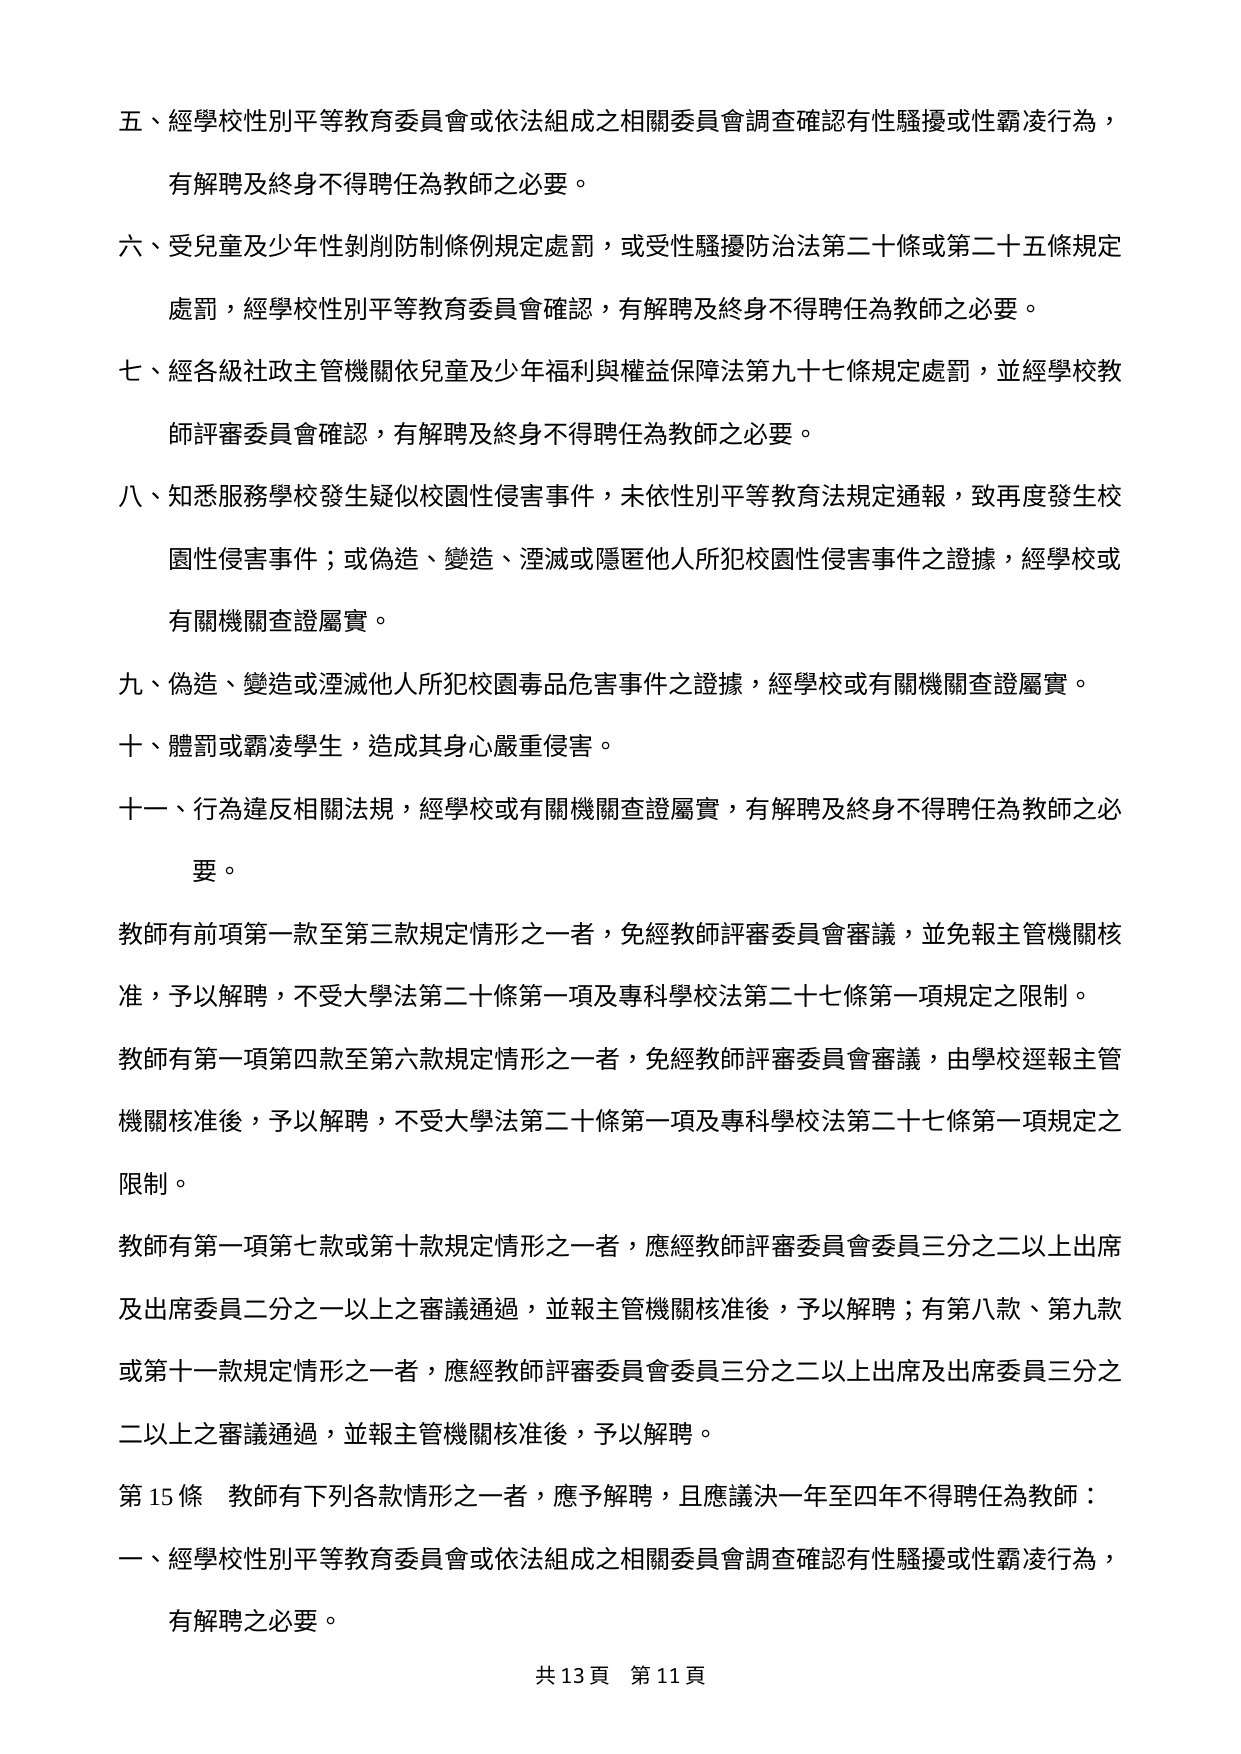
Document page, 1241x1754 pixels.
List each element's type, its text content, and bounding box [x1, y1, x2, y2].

text 八、知悉服務學校發生疑似校園性侵害事件，未依性別平等教育法規定通報，致再度發生校園性侵害事件；或偽造、變造、湮滅或隱匿他人所犯校園性侵害事件之證據，經學校或有關機關查證屬實。 [118, 453, 1122, 641]
text 十、體罰或霸凌學生，造成其身心嚴重侵害。 [118, 703, 1122, 766]
text 五、經學校性別平等教育委員會或依法組成之相關委員會調查確認有性騷擾或性霸凌行為，有解聘及終身不得聘任為教師之必要。 [118, 78, 1122, 203]
text 九、偽造、變造或湮滅他人所犯校園毒品危害事件之證據，經學校或有關機關查證屬實。 [118, 641, 1122, 703]
text 教師有前項第一款至第三款規定情形之一者，免經教師評審委員會審議，並免報主管機關核准，予以解聘，不受大學法第二十條第一項及專科學校法第二十七條第一項規定之限制。 [118, 891, 1122, 1016]
text 第15條 教師有下列各款情形之一者，應予解聘，且應議決一年至四年不得聘任為教師： [118, 1453, 1122, 1516]
text 六、受兒童及少年性剝削防制條例規定處罰，或受性騷擾防治法第二十條或第二十五條規定處罰，經學校性別平等教育委員會確認，有解聘及終身不得聘任為教師之必要。 [118, 203, 1122, 328]
text 教師有第一項第四款至第六款規定情形之一者，免經教師評審委員會審議，由學校逕報主管機關核准後，予以解聘，不受大學法第二十條第一項及專科學校法第二十七條第一項規定之限制。 [118, 1016, 1122, 1203]
text 一、經學校性別平等教育委員會或依法組成之相關委員會調查確認有性騷擾或性霸凌行為，有解聘之必要。 [118, 1516, 1122, 1641]
text 七、經各級社政主管機關依兒童及少年福利與權益保障法第九十七條規定處罰，並經學校教師評審委員會確認，有解聘及終身不得聘任為教師之必要。 [118, 328, 1122, 453]
text 教師有第一項第七款或第十款規定情形之一者，應經教師評審委員會委員三分之二以上出席及出席委員二分之一以上之審議通過，並報主管機關核准後，予以解聘；有第八款、第九款或第十一款規定情形之一者，應經教師評審委員會委員三分之二以上出席及出席委員三分之二以上之審議通過，並報主管機關核准後，予以解聘。 [118, 1203, 1122, 1453]
text 十一、行為違反相關法規，經學校或有關機關查證屬實，有解聘及終身不得聘任為教師之必要。 [118, 766, 1122, 891]
